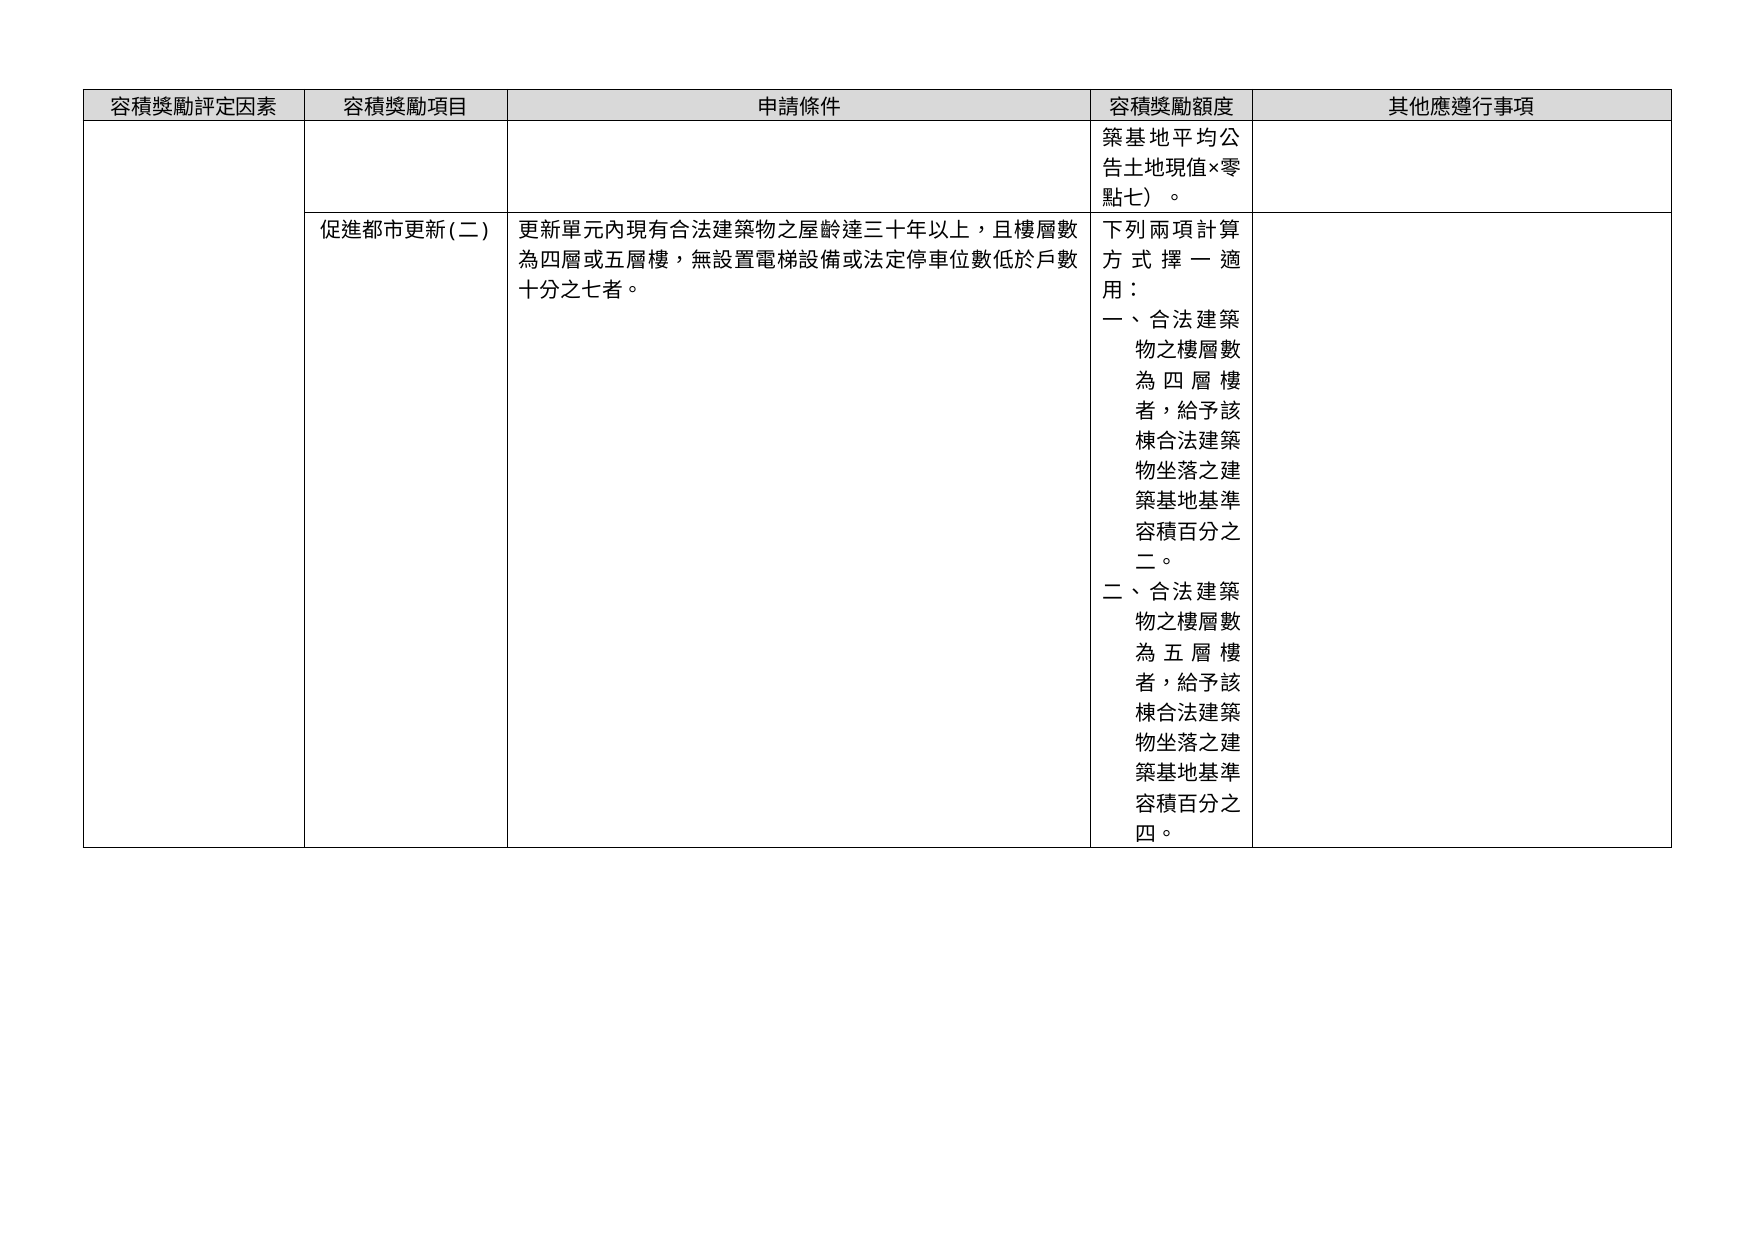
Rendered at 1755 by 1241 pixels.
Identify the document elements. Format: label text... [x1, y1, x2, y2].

table_cell 下列兩項計算方式擇一適用： 一、合法建築物之樓層數為四層樓者，給予該棟合法建築物坐落之建築基地基準容積百分之二。 二、合法建築物之樓層數為五層樓者，給予該棟合法建築物坐落之建築基地基準容積百分之四。 [1091, 213, 1252, 847]
table_cell [305, 121, 507, 212]
table_header 容積獎勵項目 [305, 90, 507, 120]
table_cell [1253, 121, 1671, 212]
table_cell 築基地平均公告土地現值×零點七）。 [1091, 121, 1252, 212]
table_cell 更新單元內現有合法建築物之屋齡達三十年以上，且樓層數為四層或五層樓，無設置電梯設備或法定停車位數低於戶數十分之七者。 [508, 213, 1090, 847]
table_cell 促進都市更新(二) [305, 213, 507, 847]
table_cell [84, 121, 304, 847]
table_header 其他應遵行事項 [1253, 90, 1671, 120]
table_cell [1253, 213, 1671, 847]
table_header 容積獎勵額度 [1091, 90, 1252, 120]
table_header 申請條件 [508, 90, 1090, 120]
table_header 容積獎勵評定因素 [84, 90, 304, 120]
table_cell [508, 121, 1090, 212]
